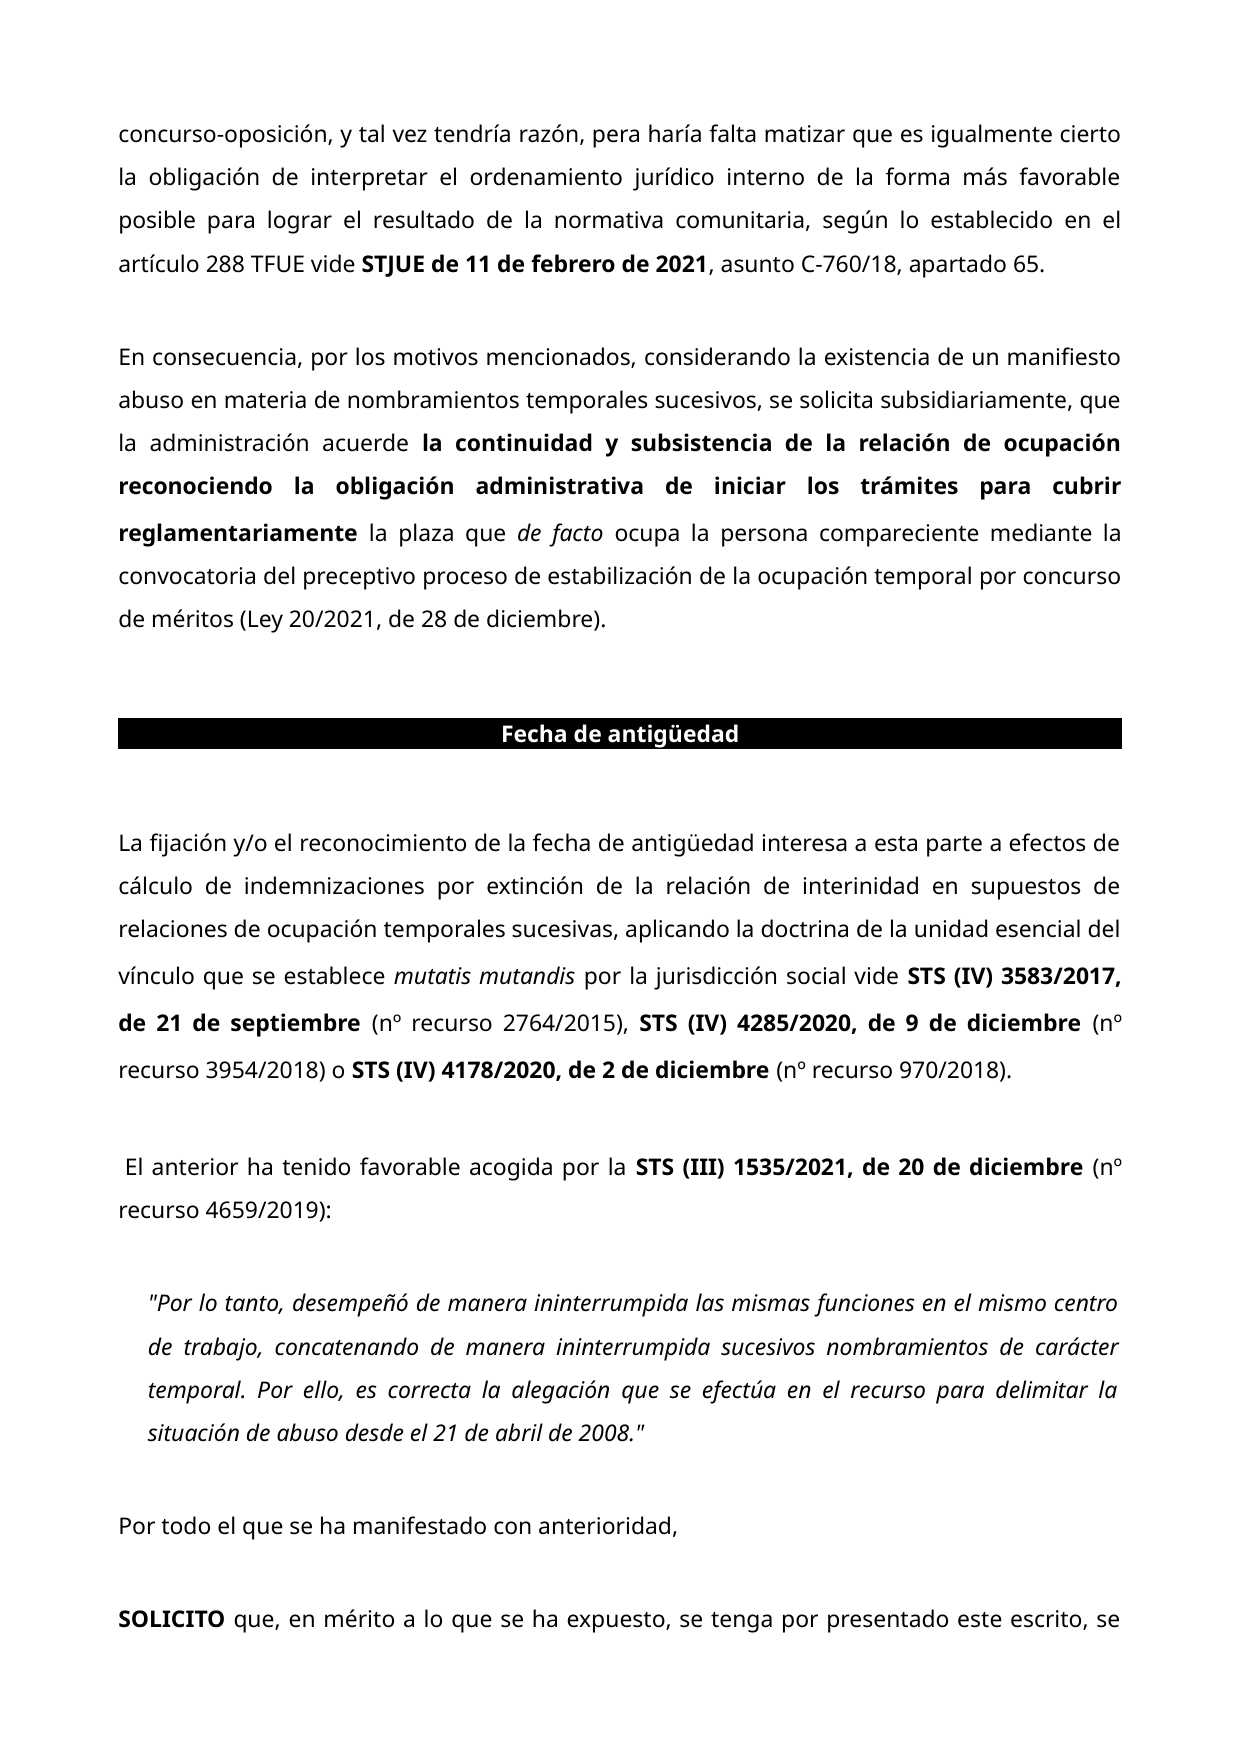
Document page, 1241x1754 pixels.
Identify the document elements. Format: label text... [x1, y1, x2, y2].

text "Por lo tanto, desempeñó de manera ininterrumpida las mismas funciones en el mismo centro de trabajo, concatenando de manera ininterrumpida sucesivos nombramientos de carácter temporal. Por ello, es correcta la alegación que se efectúa en el recurso para delimitar la situación de abuso desde el 21 de abril de 2008." [148, 1287, 1122, 1448]
text Por todo el que se ha manifestado con anterioridad, [118, 1510, 1122, 1541]
text concurso-oposición, y tal vez tendría razón, pera haría falta matizar que es igualmente cierto la obligación de interpretar el ordenamiento jurídico interno de la forma más favorable posible para lograr el resultado de la normativa comunitaria, según lo establecido en el artículo 288 TFUE vide STJUE de 11 de febrero de 2021, asunto C-760/18, apartado 65. [118, 118, 1122, 279]
text En consecuencia, por los motivos mencionados, considerando la existencia de un manifiesto abuso en materia de nombramientos temporales sucesivos, se solicita subsidiariamente, que la administración acuerde la continuidad y subsistencia de la relación de ocupación reconociendo la obligación administrativa de iniciar los trámites para cubrir reglamentariamente la plaza que de facto ocupa la persona compareciente mediante la convocatoria del preceptivo proceso de estabilización de la ocupación temporal por concurso de méritos (Ley 20/2021, de 28 de diciembre). [118, 341, 1122, 634]
text La fijación y/o el reconocimiento de la fecha de antigüedad interesa a esta parte a efectos de cálculo de indemnizaciones por extinción de la relación de interinidad en supuestos de relaciones de ocupación temporales sucesivas, aplicando la doctrina de la unidad esencial del vínculo que se establece mutatis mutandis por la jurisdicción social vide STS (IV) 3583/2017, de 21 de septiembre (nº recurso 2764/2015), STS (IV) 4285/2020, de 9 de diciembre (nº recurso 3954/2018) o STS (IV) 4178/2020, de 2 de diciembre (nº recurso 970/2018). [118, 827, 1122, 1085]
text SOLICITO que, en mérito a lo que se ha expuesto, se tenga por presentado este escrito, se [118, 1603, 1122, 1634]
text El anterior ha tenido favorable acogida por la STS (III) 1535/2021, de 20 de diciembre (nº recurso 4659/2019): [118, 1148, 1122, 1226]
text Fecha de antigüedad [118, 718, 1122, 749]
